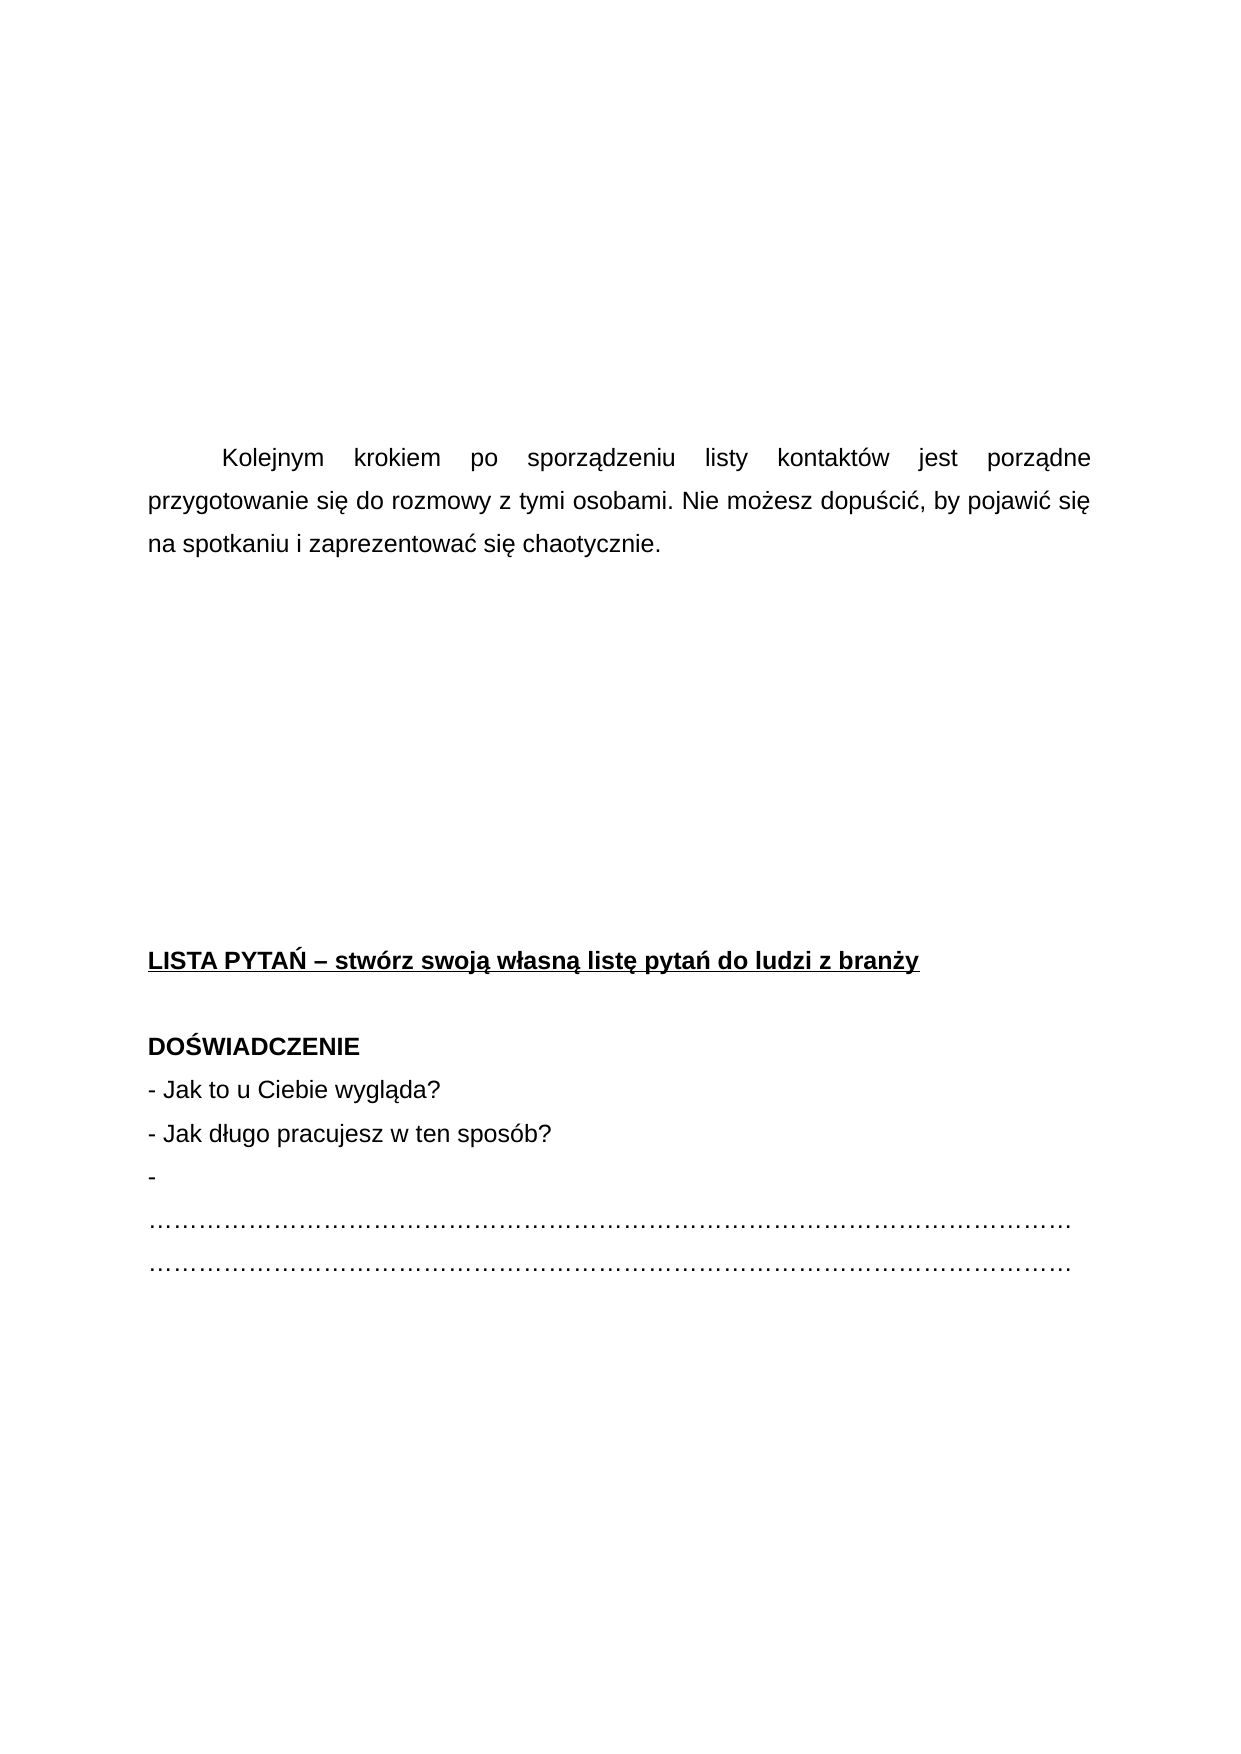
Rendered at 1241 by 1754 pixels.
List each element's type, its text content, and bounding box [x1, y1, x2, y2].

text Kolejnym krokiem po sporządzeniu listy kontaktów jest porządne przygotowanie się do rozmowy z tymi osobami. Nie możesz dopuścić, by pojawić się na spotkaniu i zaprezentować się chaotycznie. [148, 443, 1092, 558]
text - Jak długo pracujesz w ten sposób? [148, 1119, 1092, 1147]
text - …………………………………………………………………………………………………………………………………………………………………………………………………… [148, 1162, 1092, 1277]
text DOŚWIADCZENIE [148, 1032, 1092, 1061]
text LISTA PYTAŃ – stwórz swoją własną listę pytań do ludzi z branży [148, 946, 1092, 975]
text - Jak to u Ciebie wygląda? [148, 1076, 1092, 1104]
